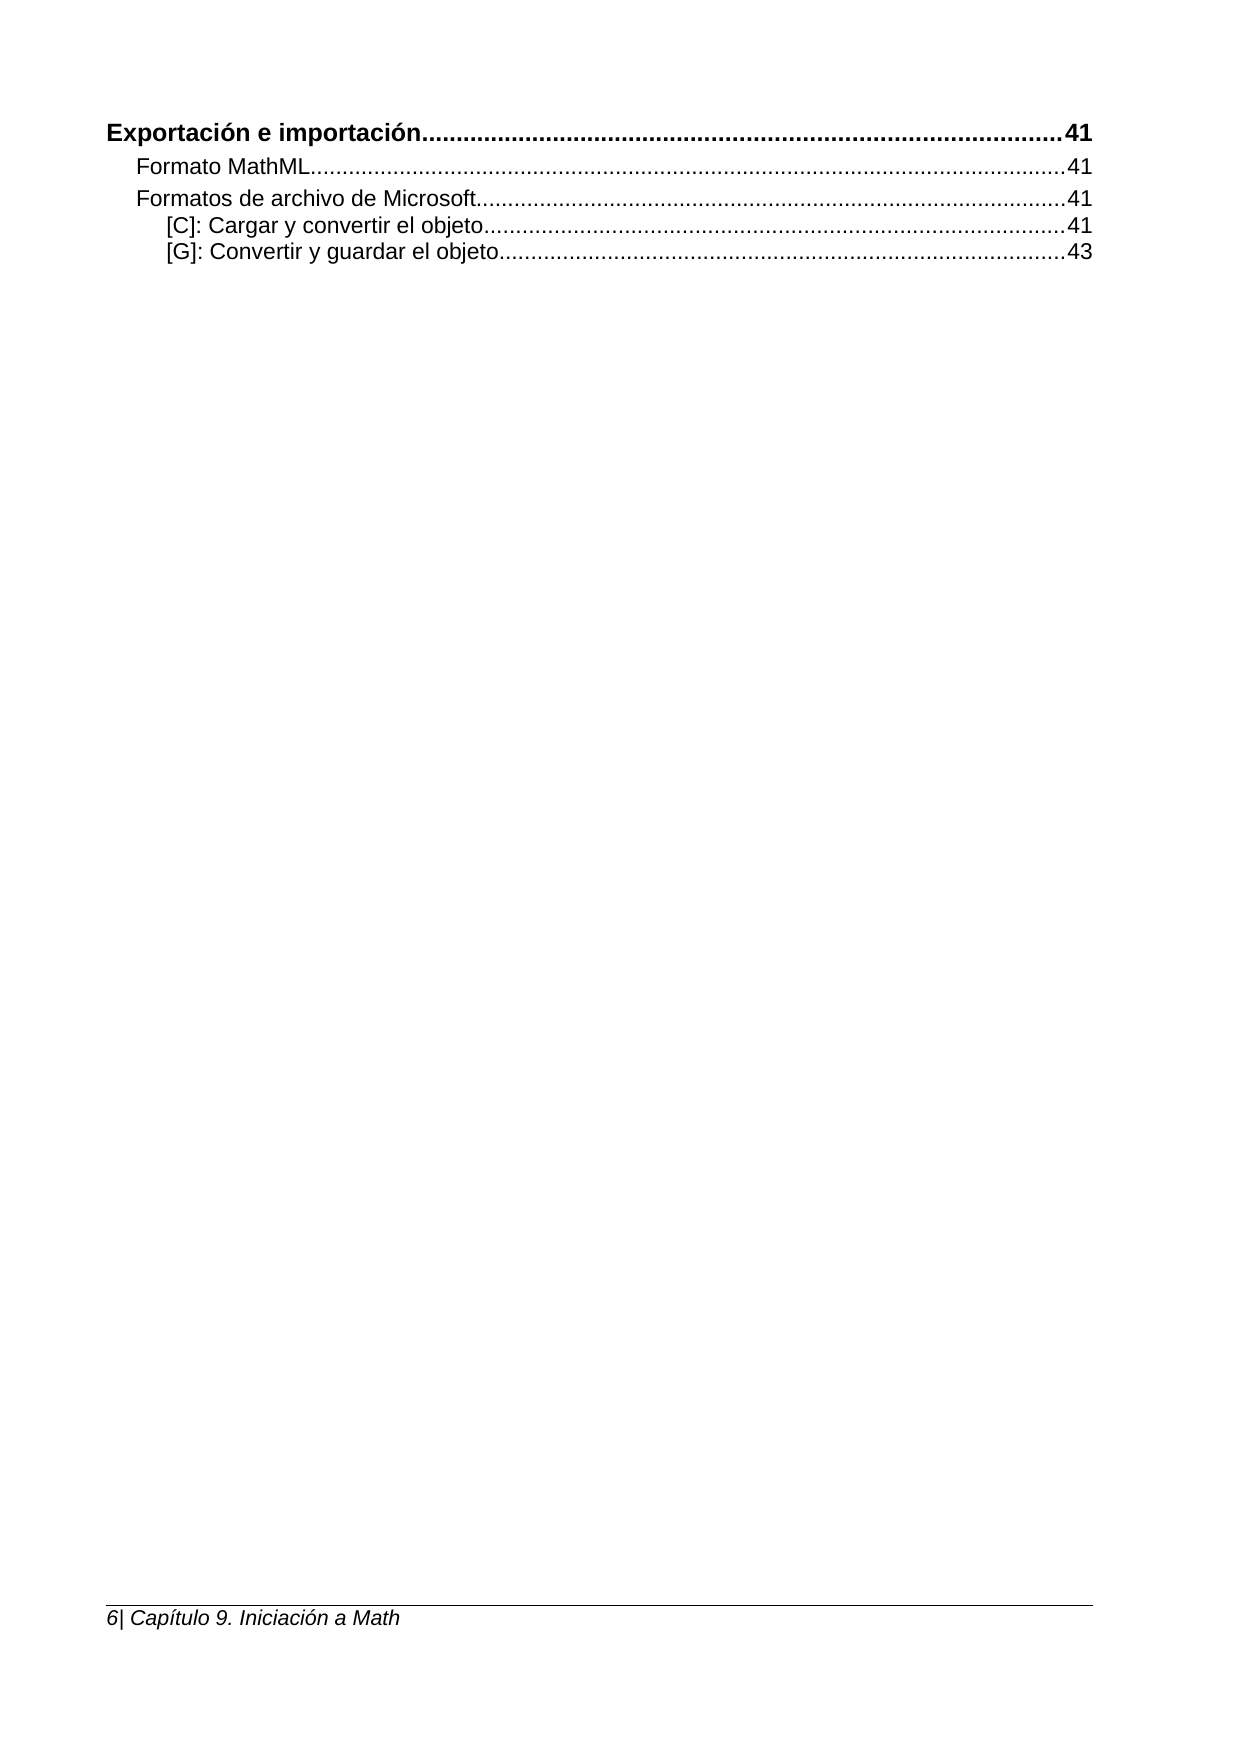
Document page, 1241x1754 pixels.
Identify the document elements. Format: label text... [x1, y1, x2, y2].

text Formatos de archivo de Microsoft 41 [136, 185, 1093, 212]
text [C]: Cargar y convertir el objeto 41 [166, 212, 1093, 238]
text Formato MathML 41 [136, 153, 1093, 179]
text [G]: Convertir y guardar el objeto 43 [166, 238, 1093, 264]
text Exportación e importación 41 [106, 118, 1093, 147]
